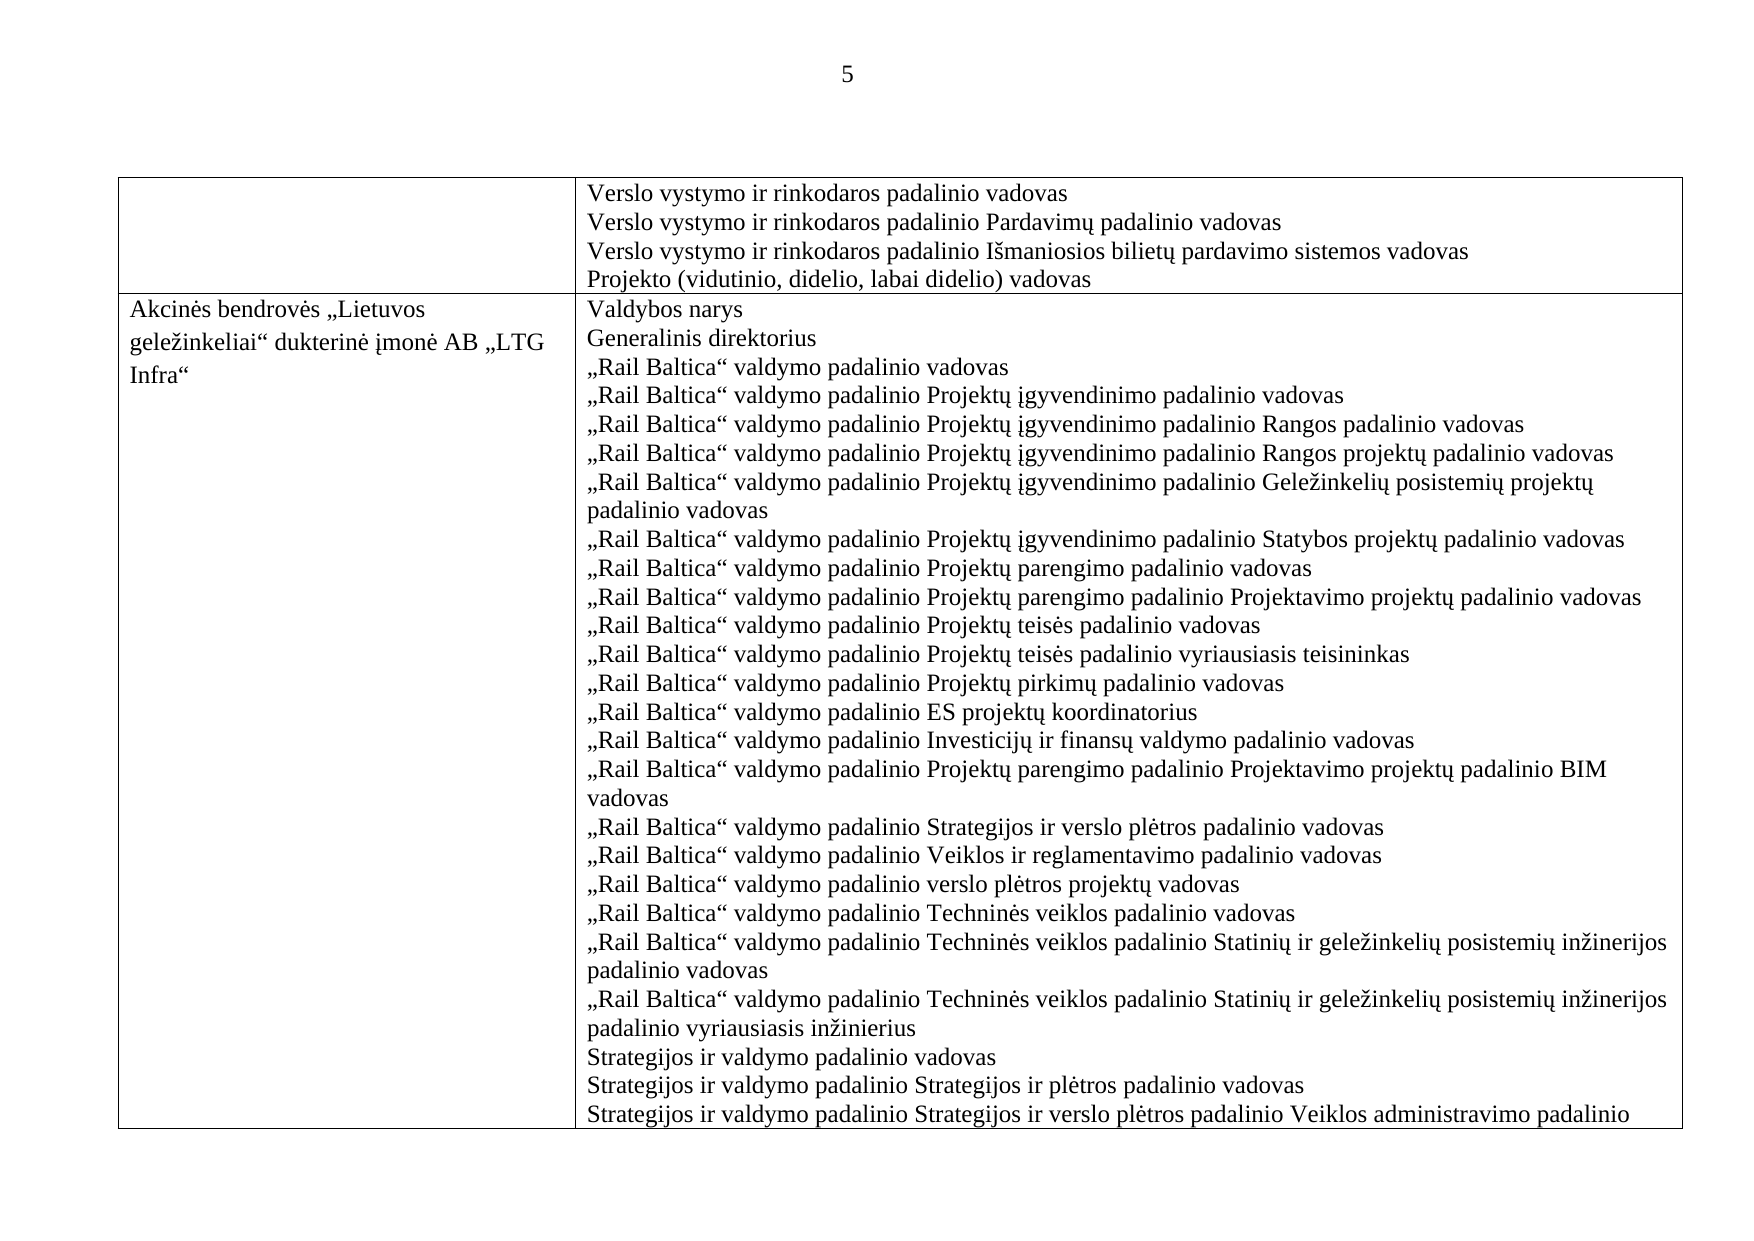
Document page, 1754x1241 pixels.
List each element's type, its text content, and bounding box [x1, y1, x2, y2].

table_cell Akcinės bendrovės „Lietuvos geležinkeliai“ dukterinė įmonė AB „LTG Infra“ [119, 294, 575, 1128]
table_cell Verslo vystymo ir rinkodaros padalinio vadovas Verslo vystymo ir rinkodaros padalinio Pardavimų padalinio vadovas Verslo vystymo ir rinkodaros padalinio Išmaniosios bilietų pardavimo sistemos vadovas Projekto (vidutinio, didelio, labai didelio) vadovas [576, 178, 1682, 293]
table_cell Valdybos narys Generalinis direktorius „Rail Baltica“ valdymo padalinio vadovas „Rail Baltica“ valdymo padalinio Projektų įgyvendinimo padalinio vadovas „Rail Baltica“ valdymo padalinio Projektų įgyvendinimo padalinio Rangos padalinio vadovas „Rail Baltica“ valdymo padalinio Projektų įgyvendinimo padalinio Rangos projektų padalinio vadovas „Rail Baltica“ valdymo padalinio Projektų įgyvendinimo padalinio Geležinkelių posistemių projektų padalinio vadovas „Rail Baltica“ valdymo padalinio Projektų įgyvendinimo padalinio Statybos projektų padalinio vadovas „Rail Baltica“ valdymo padalinio Projektų parengimo padalinio vadovas „Rail Baltica“ valdymo padalinio Projektų parengimo padalinio Projektavimo projektų padalinio vadovas „Rail Baltica“ valdymo padalinio Projektų teisės padalinio vadovas „Rail Baltica“ valdymo padalinio Projektų teisės padalinio vyriausiasis teisininkas „Rail Baltica“ valdymo padalinio Projektų pirkimų padalinio vadovas „Rail Baltica“ valdymo padalinio ES projektų koordinatorius „Rail Baltica“ valdymo padalinio Investicijų ir finansų valdymo padalinio vadovas „Rail Baltica“ valdymo padalinio Projektų parengimo padalinio Projektavimo projektų padalinio BIM vadovas „Rail Baltica“ valdymo padalinio Strategijos ir verslo plėtros padalinio vadovas „Rail Baltica“ valdymo padalinio Veiklos ir reglamentavimo padalinio vadovas „Rail Baltica“ valdymo padalinio verslo plėtros projektų vadovas „Rail Baltica“ valdymo padalinio Techninės veiklos padalinio vadovas „Rail Baltica“ valdymo padalinio Techninės veiklos padalinio Statinių ir geležinkelių posistemių inžinerijos padalinio vadovas „Rail Baltica“ valdymo padalinio Techninės veiklos padalinio Statinių ir geležinkelių posistemių inžinerijos padalinio vyriausiasis inžinierius Strategijos ir valdymo padalinio vadovas Strategijos ir valdymo padalinio Strategijos ir plėtros padalinio vadovas Strategijos ir valdymo padalinio Strategijos ir verslo plėtros padalinio Veiklos administravimo padalinio [576, 294, 1682, 1128]
table_cell [119, 178, 575, 293]
